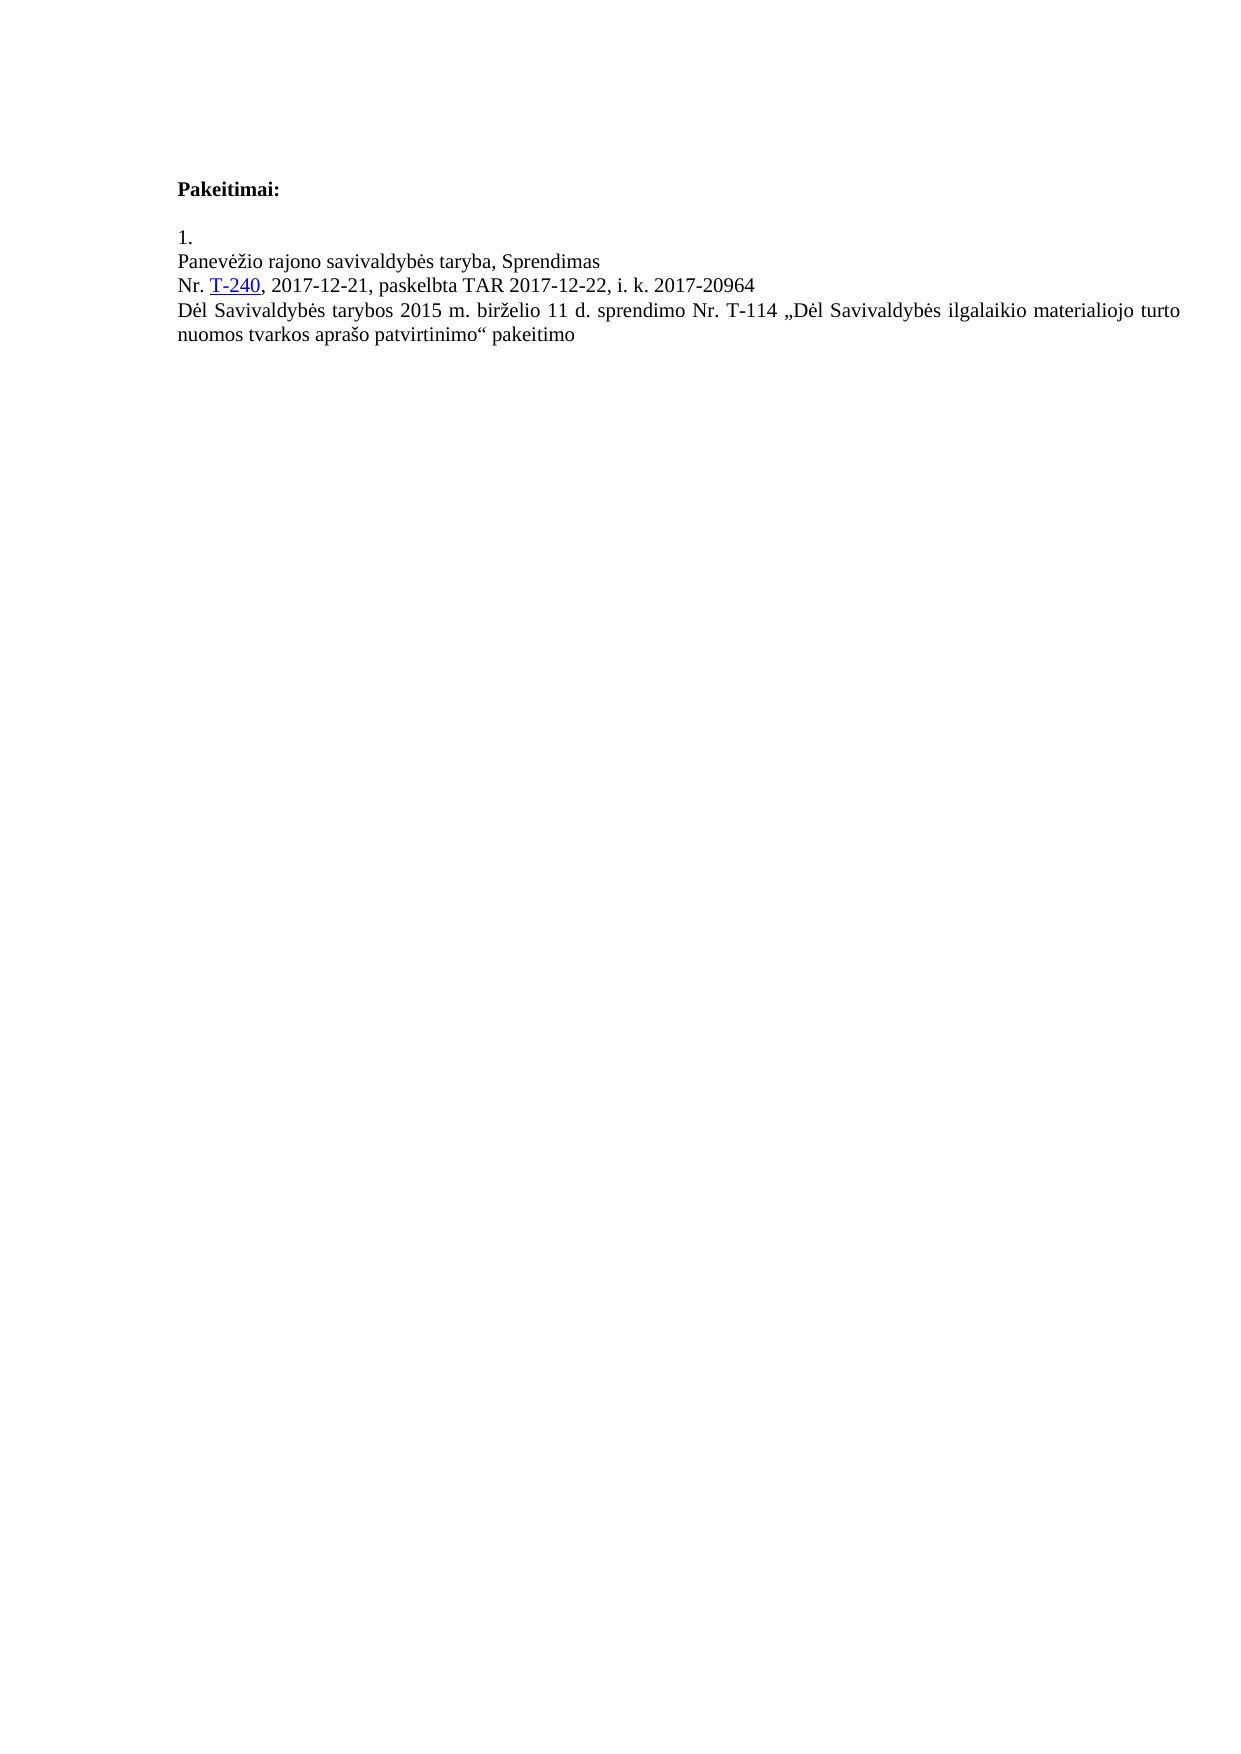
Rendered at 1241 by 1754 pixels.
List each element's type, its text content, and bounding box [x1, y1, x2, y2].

text 1. [177, 225, 1181, 249]
text Nr. T-240, 2017-12-21, paskelbta TAR 2017-12-22, i. k. 2017-20964 [177, 273, 1181, 297]
text Dėl Savivaldybės tarybos 2015 m. birželio 11 d. sprendimo Nr. T-114 „Dėl Savivaldybės ilgalaikio materialiojo turto nuomos tvarkos aprašo patvirtinimo“ pakeitimo [177, 297, 1181, 346]
text Pakeitimai: [177, 177, 1181, 201]
text Panevėžio rajono savivaldybės taryba, Sprendimas [177, 249, 1181, 273]
